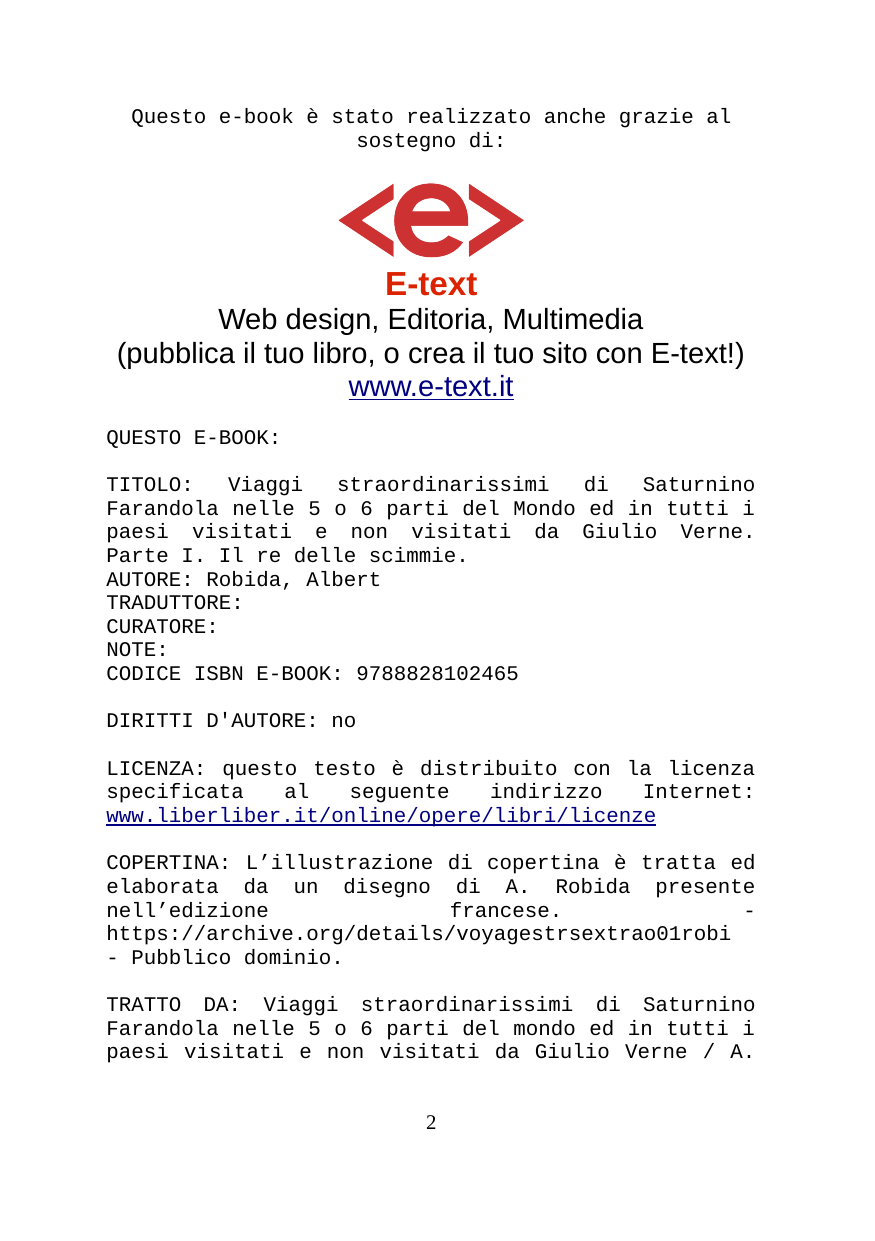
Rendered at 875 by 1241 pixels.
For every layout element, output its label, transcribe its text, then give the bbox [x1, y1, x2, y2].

text TITOLO: Viaggi straordinarissimi di Saturnino Farandola nelle 5 o 6 parti del Mondo ed in tutti i paesi visitati e non visitati da Giulio Verne. Parte I. Il re delle scimmie. [106, 474, 756, 568]
text COPERTINA: L’illustrazione di copertina è tratta ed elaborata da un disegno di A. Robida presente nell’edizione francese. - https://archive.org/details/voyagestrsextrao01robi - Pubblico dominio. [106, 852, 756, 971]
text CURATORE: [106, 616, 756, 639]
text AUTORE: Robida, Albert [106, 568, 756, 592]
text TRATTO DA: Viaggi straordinarissimi di Saturnino Farandola nelle 5 o 6 parti del mondo ed in tutti i paesi visitati e non visitati da Giulio Verne / A. [106, 994, 756, 1065]
text QUESTO E-BOOK: [106, 427, 756, 450]
text CODICE ISBN E-BOOK: 9788828102465 [106, 663, 756, 687]
text (pubblica il tuo libro, o crea il tuo sito con E-text!) [106, 336, 756, 369]
text TRADUTTORE: [106, 592, 756, 616]
picture [337, 183, 525, 258]
text Web design, Editoria, Multimedia [106, 302, 756, 336]
text NOTE: [106, 639, 756, 663]
text DIRITTI D'AUTORE: no [106, 710, 756, 734]
text E-text [106, 264, 756, 302]
text Questo e-book è stato realizzato anche grazie al sostegno di: [106, 106, 756, 153]
text www.e-text.it [106, 369, 756, 403]
text LICENZA: questo testo è distribuito con la licenza specificata al seguente indirizzo Internet: www.liberliber.it/online/opere/libri/licenze [106, 758, 756, 829]
